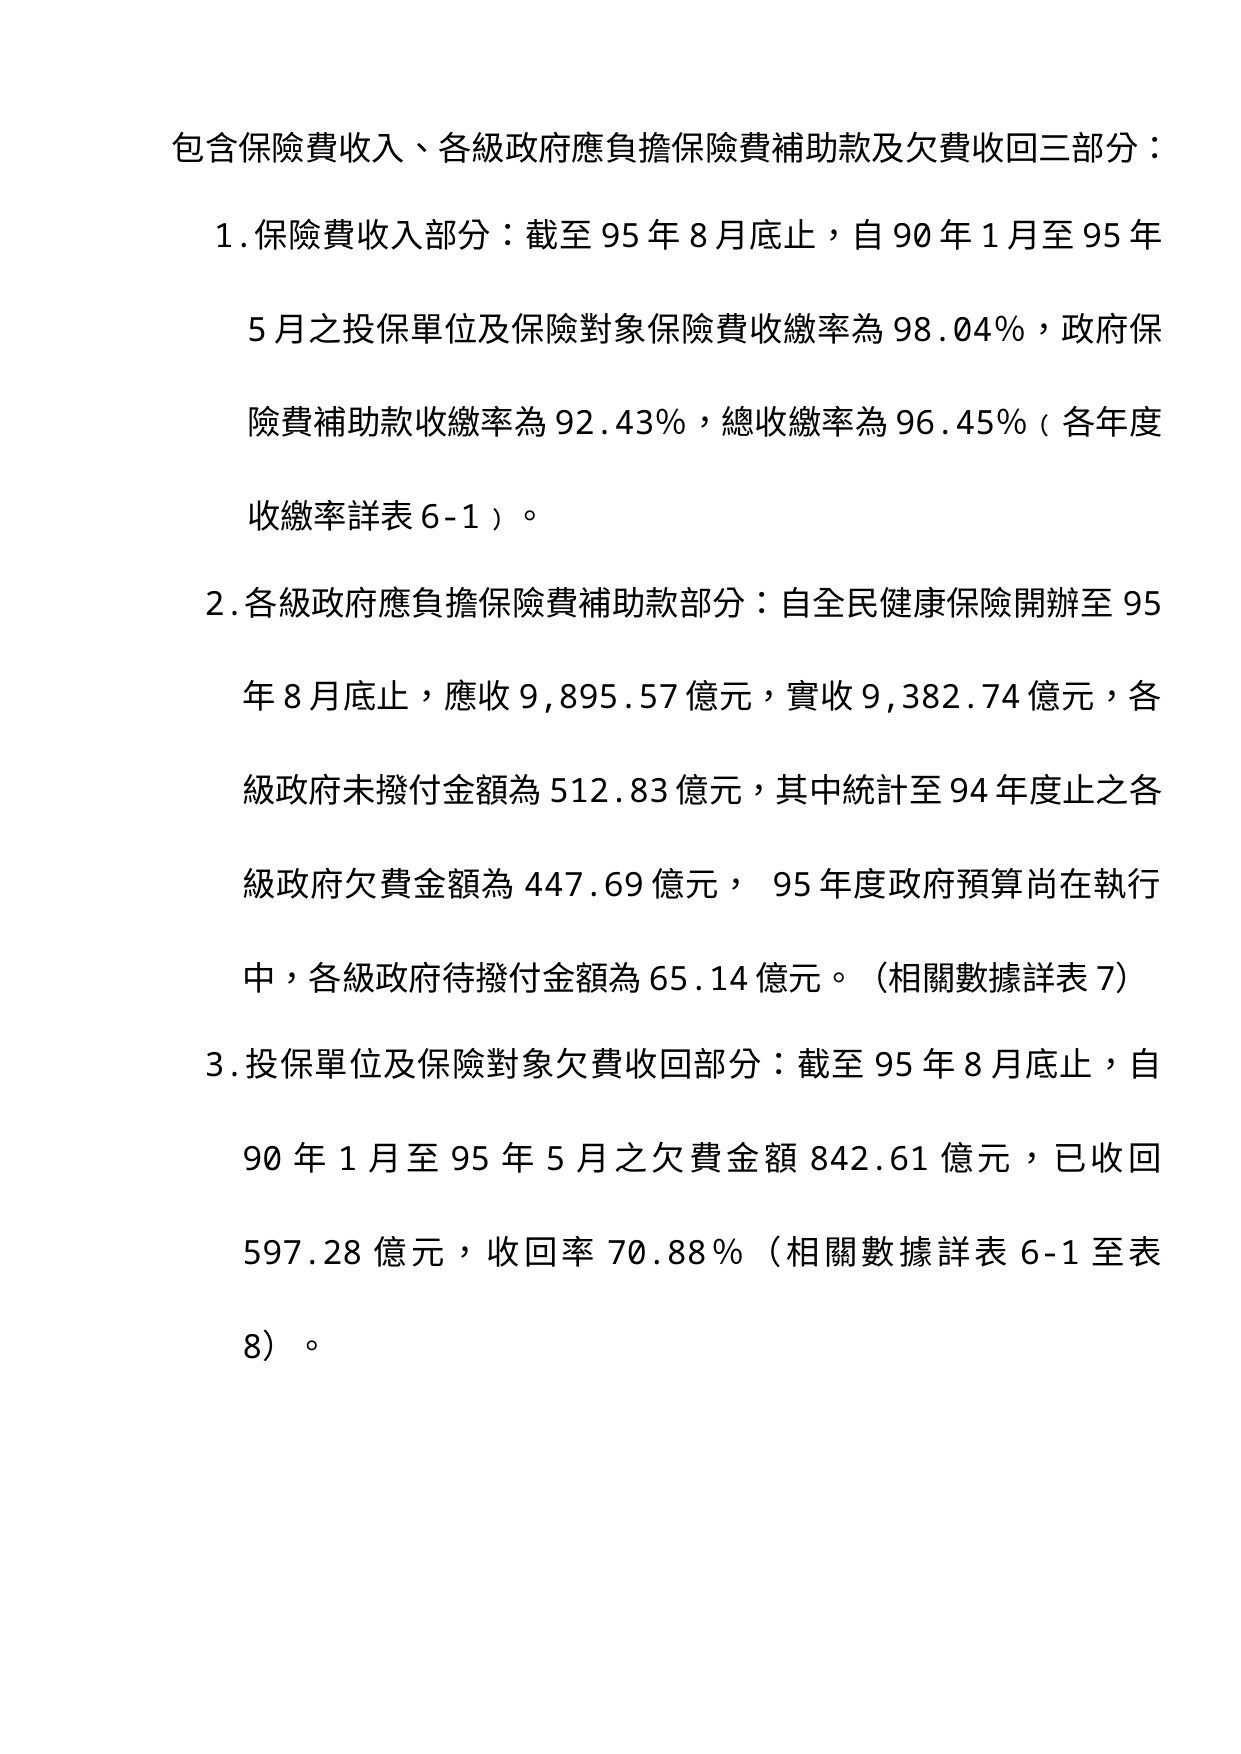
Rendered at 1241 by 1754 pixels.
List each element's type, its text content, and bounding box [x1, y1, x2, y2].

text 1.保險費收入部分：截至95年8月底止，自90年1月至95年5月之投保單位及保險對象保險費收繳率為98.04％，政府保險費補助款收繳率為92.43％，總收繳率為96.45％﹙各年度收繳率詳表6-1﹚。 [213, 191, 1162, 535]
text 包含保險費收入、各級政府應負擔保險費補助款及欠費收回三部分： [171, 104, 1162, 167]
text 2.各級政府應負擔保險費補助款部分：自全民健康保險開辦至95年8月底止，應收9,895.57億元，實收9,382.74億元，各級政府未撥付金額為512.83億元，其中統計至94年度止之各級政府欠費金額為447.69億元， 95年度政府預算尚在執行中，各級政府待撥付金額為65.14億元。（相關數據詳表7） [204, 559, 1162, 997]
text 3.投保單位及保險對象欠費收回部分：截至95年8月底止，自90年1月至95年5月之欠費金額842.61億元，已收回597.28億元，收回率70.88％（相關數據詳表6-1至表8）。 [204, 1021, 1162, 1364]
